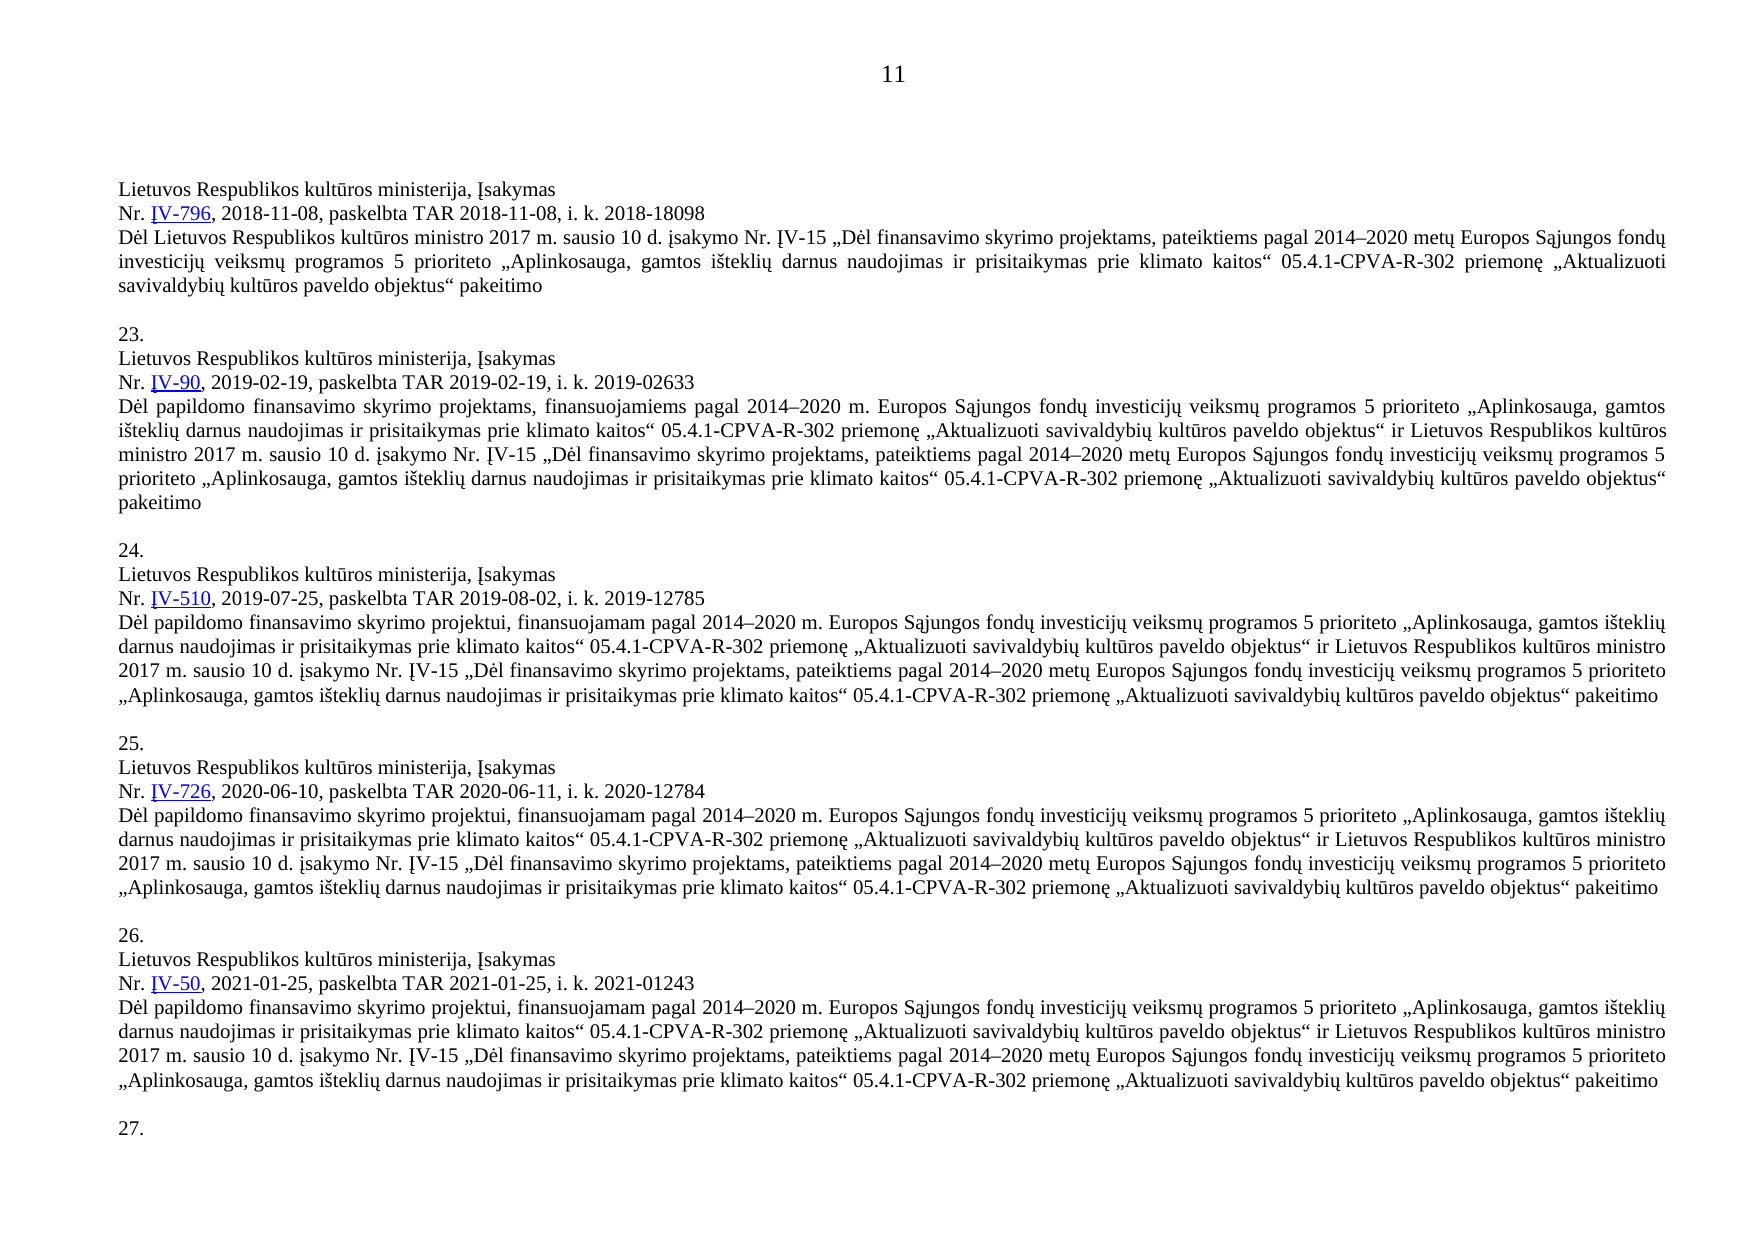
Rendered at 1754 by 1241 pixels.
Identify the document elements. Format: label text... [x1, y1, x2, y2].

text Dėl papildomo finansavimo skyrimo projektui, finansuojamam pagal 2014–2020 m. Europos Sąjungos fondų investicijų veiksmų programos 5 prioriteto „Aplinkosauga, gamtos išteklių darnus naudojimas ir prisitaikymas prie klimato kaitos“ 05.4.1-CPVA-R-302 priemonę „Aktualizuoti savivaldybių kultūros paveldo objektus“ ir Lietuvos Respublikos kultūros ministro 2017 m. sausio 10 d. įsakymo Nr. ĮV-15 „Dėl finansavimo skyrimo projektams, pateiktiems pagal 2014–2020 metų Europos Sąjungos fondų investicijų veiksmų programos 5 prioriteto „Aplinkosauga, gamtos išteklių darnus naudojimas ir prisitaikymas prie klimato kaitos“ 05.4.1-CPVA-R-302 priemonę „Aktualizuoti savivaldybių kultūros paveldo objektus“ pakeitimo [118, 995, 1668, 1092]
text Nr. ĮV-726, 2020-06-10, paskelbta TAR 2020-06-11, i. k. 2020-12784 [118, 779, 1668, 803]
text Nr. ĮV-90, 2019-02-19, paskelbta TAR 2019-02-19, i. k. 2019-02633 [118, 370, 1668, 394]
text 26. [118, 923, 1668, 947]
text Dėl Lietuvos Respublikos kultūros ministro 2017 m. sausio 10 d. įsakymo Nr. ĮV-15 „Dėl finansavimo skyrimo projektams, pateiktiems pagal 2014–2020 metų Europos Sąjungos fondų investicijų veiksmų programos 5 prioriteto „Aplinkosauga, gamtos išteklių darnus naudojimas ir prisitaikymas prie klimato kaitos“ 05.4.1-CPVA-R-302 priemonę „Aktualizuoti savivaldybių kultūros paveldo objektus“ pakeitimo [118, 225, 1668, 297]
text Lietuvos Respublikos kultūros ministerija, Įsakymas [118, 755, 1668, 779]
text 27. [118, 1116, 1668, 1140]
text Lietuvos Respublikos kultūros ministerija, Įsakymas [118, 562, 1668, 586]
text Lietuvos Respublikos kultūros ministerija, Įsakymas [118, 947, 1668, 971]
text Nr. ĮV-510, 2019-07-25, paskelbta TAR 2019-08-02, i. k. 2019-12785 [118, 586, 1668, 610]
text Nr. ĮV-796, 2018-11-08, paskelbta TAR 2018-11-08, i. k. 2018-18098 [118, 201, 1668, 225]
text 24. [118, 538, 1668, 562]
text Lietuvos Respublikos kultūros ministerija, Įsakymas [118, 177, 1668, 201]
text Dėl papildomo finansavimo skyrimo projektams, finansuojamiems pagal 2014–2020 m. Europos Sąjungos fondų investicijų veiksmų programos 5 prioriteto „Aplinkosauga, gamtos išteklių darnus naudojimas ir prisitaikymas prie klimato kaitos“ 05.4.1-CPVA-R-302 priemonę „Aktualizuoti savivaldybių kultūros paveldo objektus“ ir Lietuvos Respublikos kultūros ministro 2017 m. sausio 10 d. įsakymo Nr. ĮV-15 „Dėl finansavimo skyrimo projektams, pateiktiems pagal 2014–2020 metų Europos Sąjungos fondų investicijų veiksmų programos 5 prioriteto „Aplinkosauga, gamtos išteklių darnus naudojimas ir prisitaikymas prie klimato kaitos“ 05.4.1-CPVA-R-302 priemonę „Aktualizuoti savivaldybių kultūros paveldo objektus“ pakeitimo [118, 394, 1668, 514]
text 23. [118, 322, 1668, 346]
text Nr. ĮV-50, 2021-01-25, paskelbta TAR 2021-01-25, i. k. 2021-01243 [118, 971, 1668, 995]
text Lietuvos Respublikos kultūros ministerija, Įsakymas [118, 346, 1668, 370]
text Dėl papildomo finansavimo skyrimo projektui, finansuojamam pagal 2014–2020 m. Europos Sąjungos fondų investicijų veiksmų programos 5 prioriteto „Aplinkosauga, gamtos išteklių darnus naudojimas ir prisitaikymas prie klimato kaitos“ 05.4.1-CPVA-R-302 priemonę „Aktualizuoti savivaldybių kultūros paveldo objektus“ ir Lietuvos Respublikos kultūros ministro 2017 m. sausio 10 d. įsakymo Nr. ĮV-15 „Dėl finansavimo skyrimo projektams, pateiktiems pagal 2014–2020 metų Europos Sąjungos fondų investicijų veiksmų programos 5 prioriteto „Aplinkosauga, gamtos išteklių darnus naudojimas ir prisitaikymas prie klimato kaitos“ 05.4.1-CPVA-R-302 priemonę „Aktualizuoti savivaldybių kultūros paveldo objektus“ pakeitimo [118, 803, 1668, 899]
text Dėl papildomo finansavimo skyrimo projektui, finansuojamam pagal 2014–2020 m. Europos Sąjungos fondų investicijų veiksmų programos 5 prioriteto „Aplinkosauga, gamtos išteklių darnus naudojimas ir prisitaikymas prie klimato kaitos“ 05.4.1-CPVA-R-302 priemonę „Aktualizuoti savivaldybių kultūros paveldo objektus“ ir Lietuvos Respublikos kultūros ministro 2017 m. sausio 10 d. įsakymo Nr. ĮV-15 „Dėl finansavimo skyrimo projektams, pateiktiems pagal 2014–2020 metų Europos Sąjungos fondų investicijų veiksmų programos 5 prioriteto „Aplinkosauga, gamtos išteklių darnus naudojimas ir prisitaikymas prie klimato kaitos“ 05.4.1-CPVA-R-302 priemonę „Aktualizuoti savivaldybių kultūros paveldo objektus“ pakeitimo [118, 610, 1668, 707]
text 25. [118, 731, 1668, 755]
